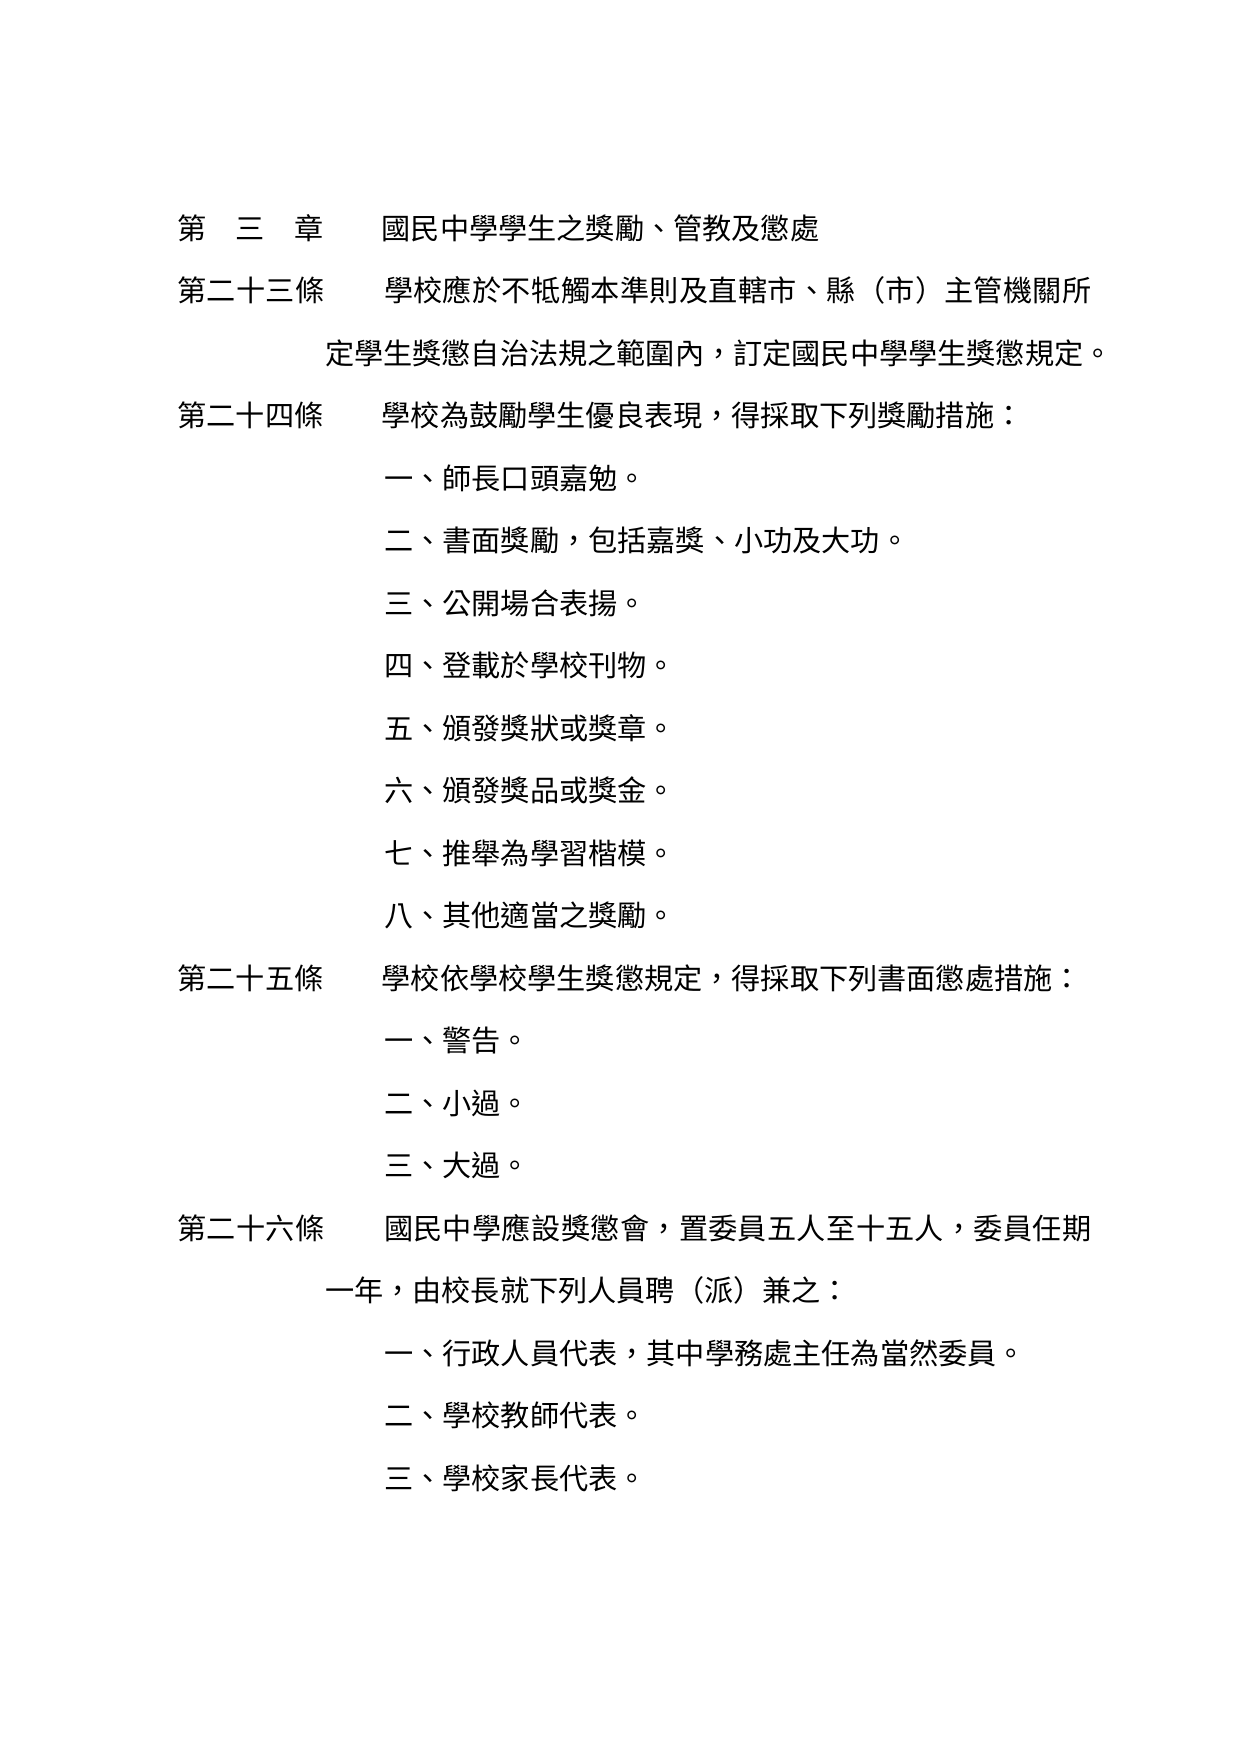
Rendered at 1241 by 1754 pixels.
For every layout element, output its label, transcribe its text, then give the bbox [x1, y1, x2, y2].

text 六、頒發獎品或獎金。 [384, 747, 1092, 810]
text 五、頒發獎狀或獎章。 [384, 685, 1092, 747]
text 三、大過。 [384, 1122, 1092, 1185]
text 第二十三條 學校應於不牴觸本準則及直轄市、縣（市）主管機關所定學生獎懲自治法規之範圍內，訂定國民中學學生獎懲規定。 [177, 247, 1092, 372]
text 第 三 章 國民中學學生之獎勵、管教及懲處 [177, 185, 1092, 247]
text 三、學校家長代表。 [384, 1435, 1092, 1497]
text 七、推舉為學習楷模。 [384, 810, 1092, 872]
text 四、登載於學校刊物。 [384, 622, 1092, 685]
text 三、公開場合表揚。 [384, 560, 1092, 622]
text 一、師長口頭嘉勉。 [384, 435, 1092, 497]
text 八、其他適當之獎勵。 [384, 872, 1092, 935]
text 二、小過。 [384, 1060, 1092, 1122]
text 第二十四條 學校為鼓勵學生優良表現，得採取下列獎勵措施： [177, 372, 1092, 435]
text 二、書面獎勵，包括嘉獎、小功及大功。 [384, 497, 1092, 560]
text 第二十六條 國民中學應設獎懲會，置委員五人至十五人，委員任期一年，由校長就下列人員聘（派）兼之： [177, 1185, 1092, 1310]
text 一、警告。 [384, 997, 1092, 1060]
text 一、行政人員代表，其中學務處主任為當然委員。 [384, 1310, 1092, 1372]
text 第二十五條 學校依學校學生獎懲規定，得採取下列書面懲處措施： [177, 935, 1092, 997]
text 二、學校教師代表。 [384, 1372, 1092, 1435]
